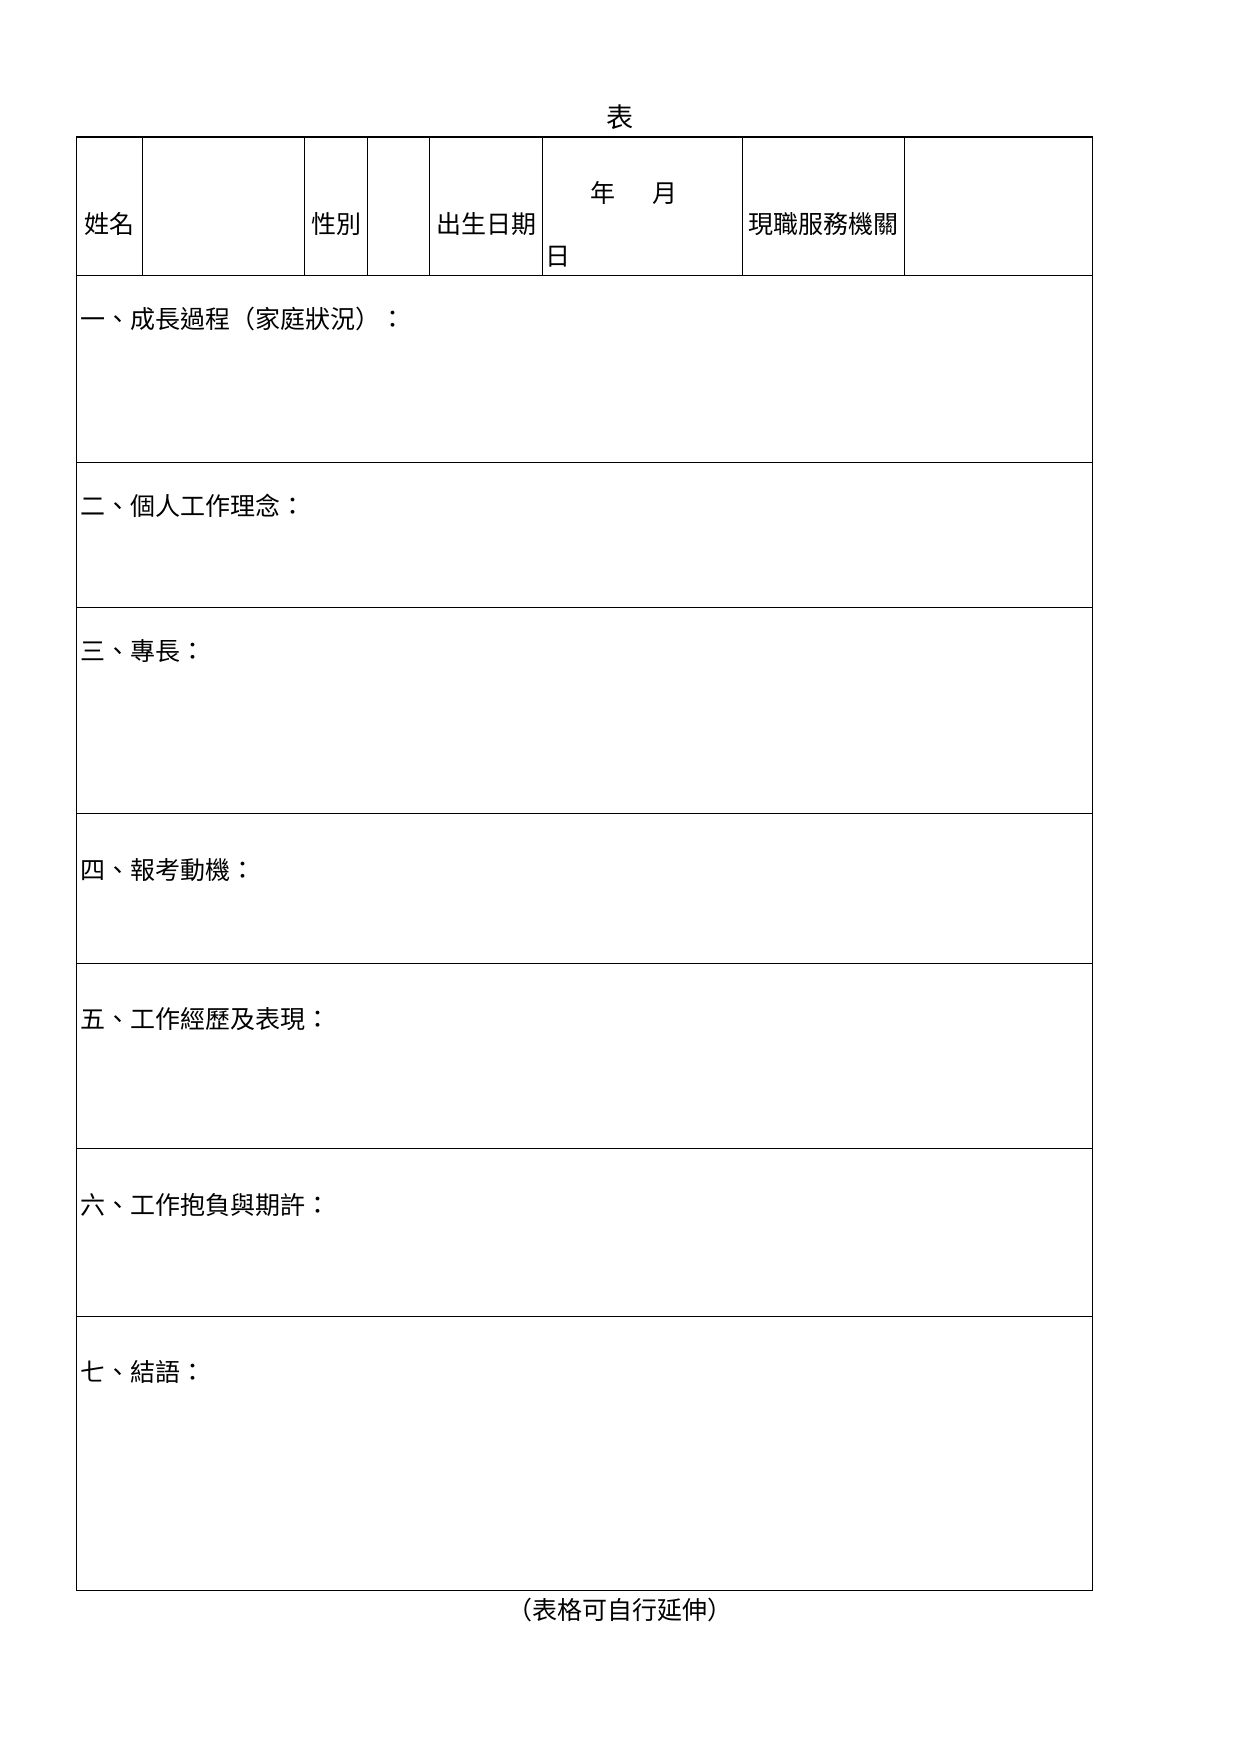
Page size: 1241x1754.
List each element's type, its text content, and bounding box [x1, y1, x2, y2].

table_header 姓名 [77, 138, 142, 275]
table_cell 六、工作抱負與期許： [77, 1149, 1092, 1316]
table_cell 一、成長過程（家庭狀況）： [77, 276, 1092, 462]
table_header 性別 [305, 138, 367, 275]
table_header 出生日期 [430, 138, 542, 275]
table_cell 二、個人工作理念： [77, 463, 1092, 607]
table_cell 七、結語： [77, 1317, 1092, 1590]
table_header [368, 138, 429, 275]
text （表格可自行延伸） [77, 1591, 1163, 1627]
text 表 [77, 74, 1163, 136]
table_header [143, 138, 304, 275]
table_header 現職服務機關 [743, 138, 904, 275]
table_cell 三、專長： [77, 608, 1092, 813]
table_header 年 月 日 [543, 138, 742, 275]
table_cell 四、報考動機： [77, 814, 1092, 963]
table_header [905, 138, 1092, 275]
table_cell 五、工作經歷及表現： [77, 964, 1092, 1148]
